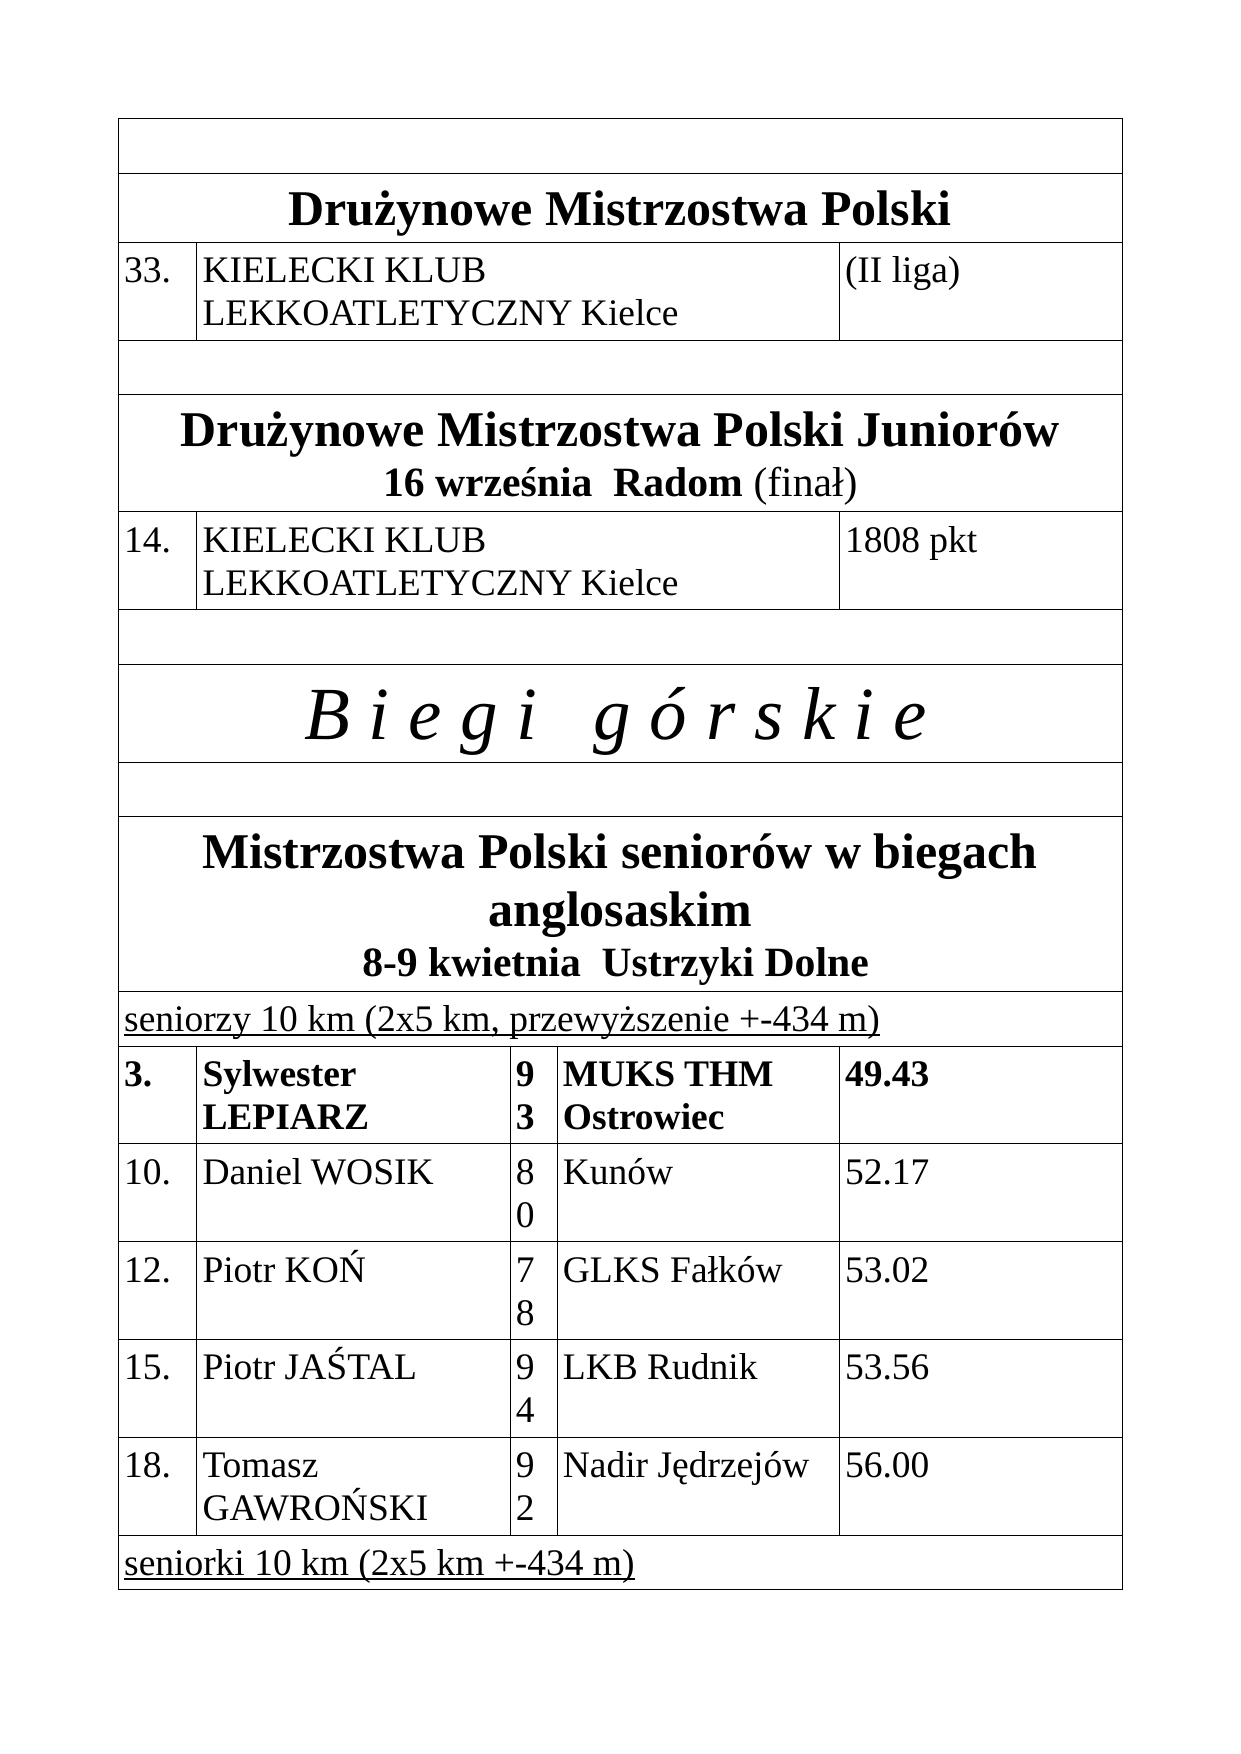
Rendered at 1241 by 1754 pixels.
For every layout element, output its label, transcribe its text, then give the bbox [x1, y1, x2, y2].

table_cell KIELECKI KLUB LEKKOATLETYCZNY Kielce [197, 243, 839, 340]
table_cell 49.43 [840, 1047, 1122, 1143]
table_cell [119, 763, 1122, 816]
table_cell seniorzy 10 km (2x5 km, przewyższenie +-434 m) [119, 992, 1122, 1046]
table_cell Daniel WOSIK [197, 1144, 510, 1241]
table_cell 12. [119, 1242, 196, 1339]
table_cell 18. [119, 1438, 196, 1534]
table_cell [119, 119, 1122, 173]
table_cell 33. [119, 243, 196, 340]
table_cell 56.00 [840, 1438, 1122, 1534]
table_cell Tomasz GAWROŃSKI [197, 1438, 510, 1534]
table_cell Mistrzostwa Polski seniorów w biegach anglosaskim 8-9 kwietnia Ustrzyki Dolne [119, 817, 1122, 991]
table_cell 14. [119, 512, 196, 609]
table_cell 92 [511, 1438, 557, 1534]
table_cell 3. [119, 1047, 196, 1143]
table_cell KIELECKI KLUB LEKKOATLETYCZNY Kielce [197, 512, 839, 609]
table_cell 53.56 [840, 1340, 1122, 1437]
table_cell B i e g i g ó r s k i e [119, 665, 1122, 762]
table_cell [119, 341, 1122, 394]
table_cell Piotr KOŃ [197, 1242, 510, 1339]
table_cell Kunów [558, 1144, 839, 1241]
table_cell Drużynowe Mistrzostwa Polski [119, 174, 1122, 242]
table_cell LKB Rudnik [558, 1340, 839, 1437]
table_cell 53.02 [840, 1242, 1122, 1339]
table_cell 52.17 [840, 1144, 1122, 1241]
table_cell 1808 pkt [840, 512, 1122, 609]
table_cell [119, 610, 1122, 664]
table_cell (II liga) [840, 243, 1122, 340]
table_cell Drużynowe Mistrzostwa Polski Juniorów 16 września Radom (finał) [119, 395, 1122, 511]
table_cell seniorki 10 km (2x5 km +-434 m) [119, 1536, 1122, 1589]
table_cell 78 [511, 1242, 557, 1339]
table_cell 15. [119, 1340, 196, 1437]
table_cell GLKS Fałków [558, 1242, 839, 1339]
table_cell 80 [511, 1144, 557, 1241]
table_cell MUKS THM Ostrowiec [558, 1047, 839, 1143]
table_cell 93 [511, 1047, 557, 1143]
table_cell Nadir Jędrzejów [558, 1438, 839, 1534]
table_cell Sylwester LEPIARZ [197, 1047, 510, 1143]
table_cell 94 [511, 1340, 557, 1437]
table_cell 10. [119, 1144, 196, 1241]
table_cell Piotr JAŚTAL [197, 1340, 510, 1437]
